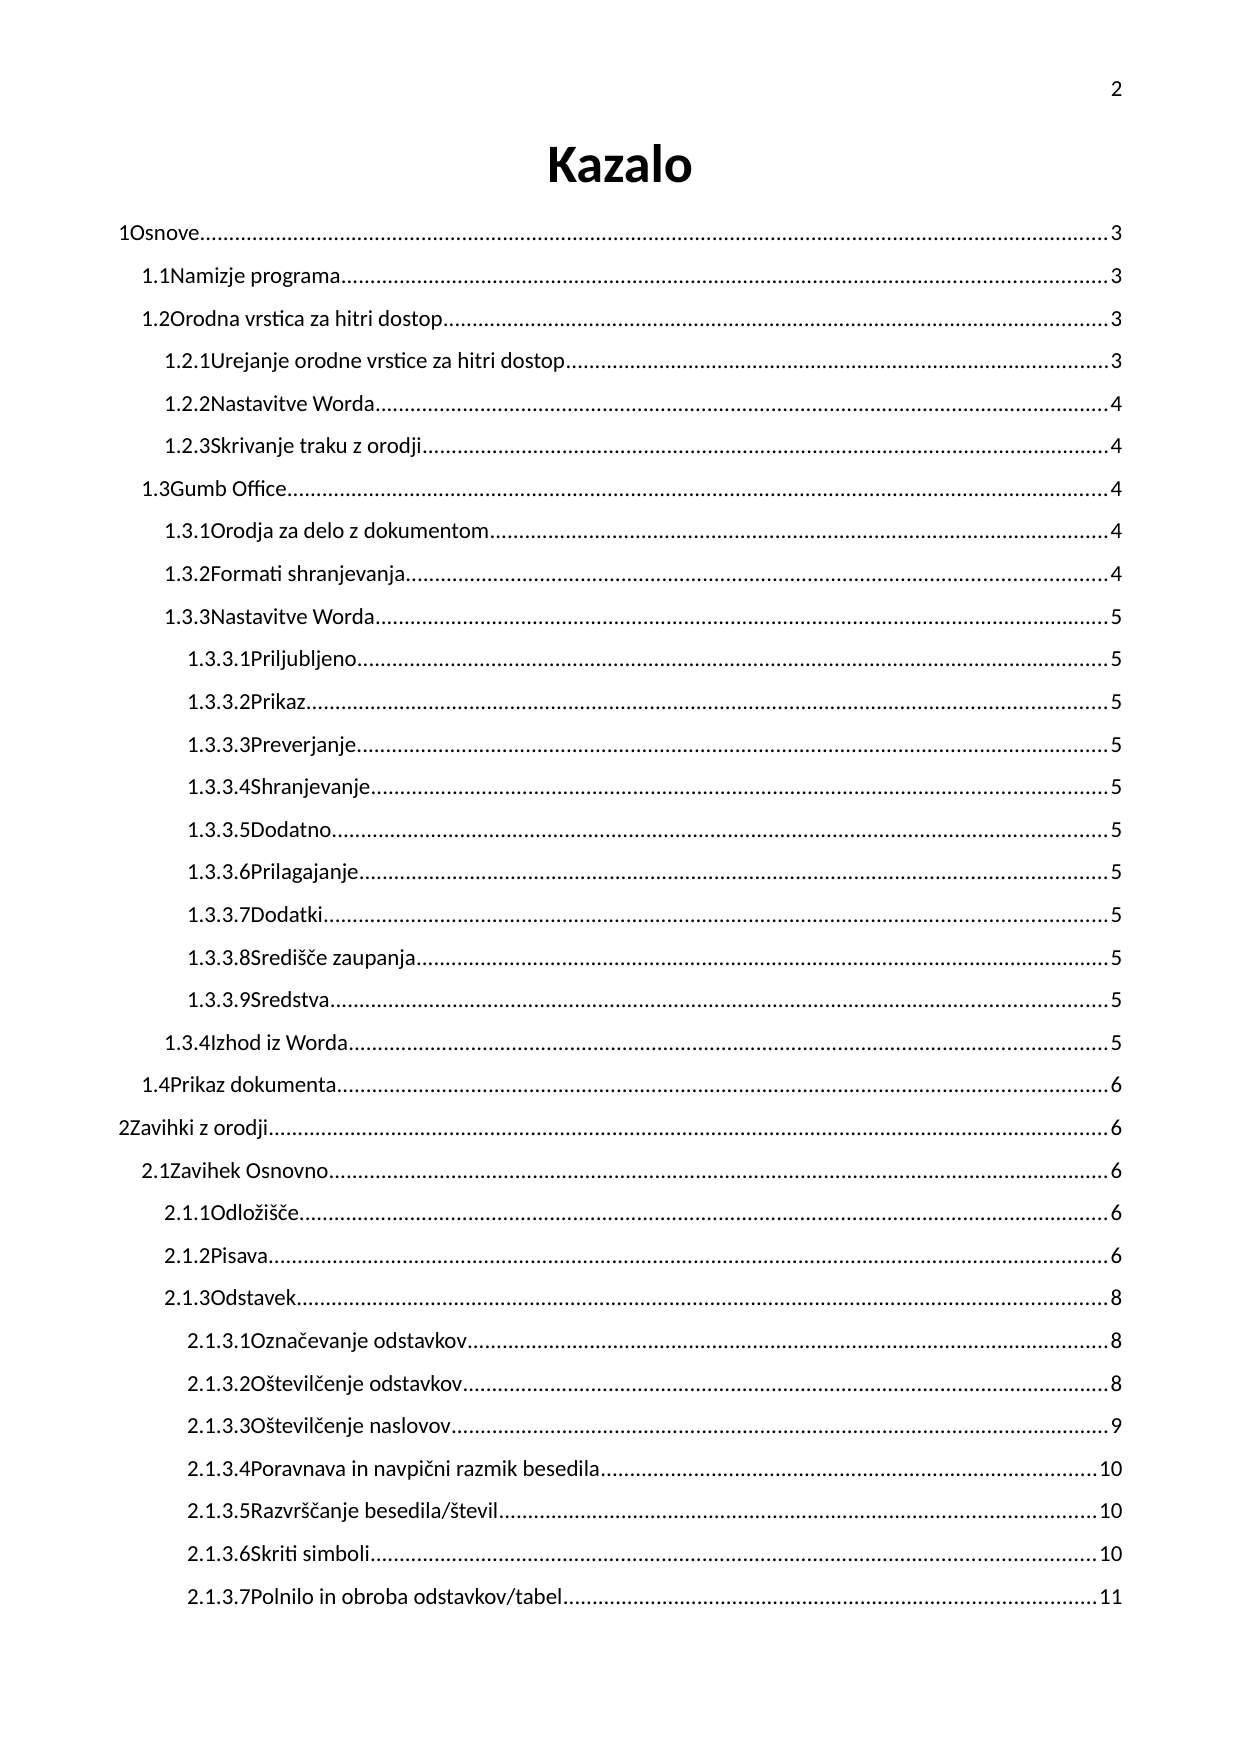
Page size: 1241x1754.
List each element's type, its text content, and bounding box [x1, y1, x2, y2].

text 2Zavihki z orodji 6 [118, 1113, 1122, 1141]
text 2.1.3.6Skriti simboli 10 [187, 1539, 1122, 1567]
text Kazalo [118, 130, 1122, 196]
text 2.1.1Odložišče 6 [164, 1198, 1122, 1226]
text 2.1.3.5Razvrščanje besedila/števil 10 [187, 1497, 1122, 1524]
text 1.2.1Urejanje orodne vrstice za hitri dostop 3 [164, 346, 1122, 374]
text 2.1.3.4Poravnava in navpični razmik besedila 10 [187, 1454, 1122, 1482]
text 1.3Gumb Office 4 [141, 474, 1122, 502]
text 1.3.3.9Sredstva 5 [187, 985, 1122, 1013]
text 1.3.3.8Središče zaupanja 5 [187, 943, 1122, 971]
text 1.3.3.4Shranjevanje 5 [187, 772, 1122, 800]
text 2.1.3.3Oštevilčenje naslovov 9 [187, 1411, 1122, 1439]
text 1.3.1Orodja za delo z dokumentom 4 [164, 517, 1122, 545]
text 1.4Prikaz dokumenta 6 [141, 1071, 1122, 1098]
text 1.3.2Formati shranjevanja 4 [164, 559, 1122, 587]
text 1.2Orodna vrstica za hitri dostop 3 [141, 304, 1122, 332]
text 2.1.3.7Polnilo in obroba odstavkov/tabel 11 [187, 1582, 1122, 1610]
text 1.3.4Izhod iz Worda 5 [164, 1028, 1122, 1056]
text 2.1.3.2Oštevilčenje odstavkov 8 [187, 1369, 1122, 1397]
text 1.3.3Nastavitve Worda 5 [164, 602, 1122, 630]
text 1.3.3.7Dodatki 5 [187, 900, 1122, 928]
text 1Osnove 3 [118, 218, 1122, 246]
text 1.3.3.2Prikaz 5 [187, 687, 1122, 715]
text 2.1Zavihek Osnovno 6 [141, 1156, 1122, 1184]
text 1.3.3.1Priljubljeno 5 [187, 644, 1122, 672]
text 2.1.3.1Označevanje odstavkov 8 [187, 1326, 1122, 1354]
text 1.2.2Nastavitve Worda 4 [164, 389, 1122, 417]
text 1.3.3.5Dodatno 5 [187, 815, 1122, 843]
text 1.3.3.3Preverjanje 5 [187, 730, 1122, 758]
text 1.1Namizje programa 3 [141, 261, 1122, 289]
text 2.1.3Odstavek 8 [164, 1283, 1122, 1312]
text 2.1.2Pisava 6 [164, 1241, 1122, 1269]
text 1.2.3Skrivanje traku z orodji 4 [164, 431, 1122, 459]
text 1.3.3.6Prilagajanje 5 [187, 857, 1122, 886]
